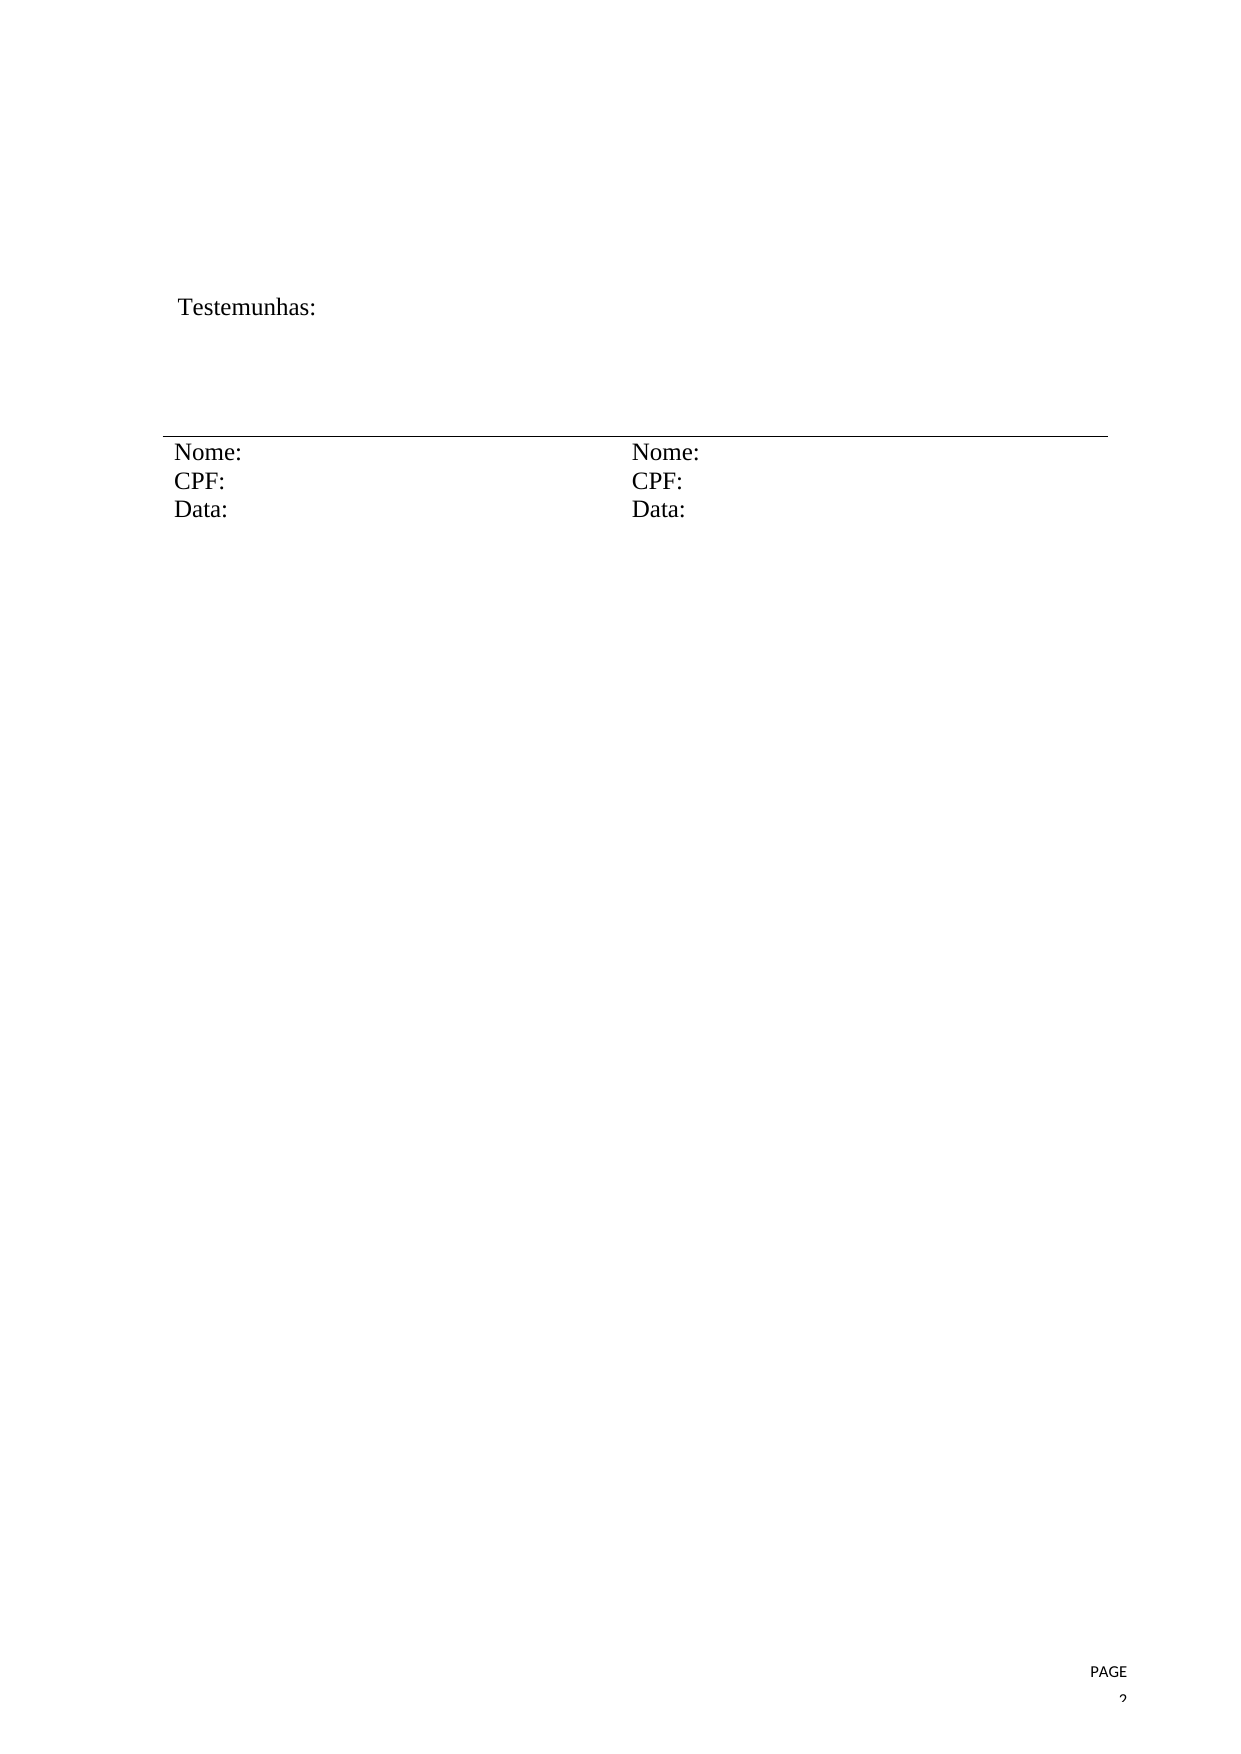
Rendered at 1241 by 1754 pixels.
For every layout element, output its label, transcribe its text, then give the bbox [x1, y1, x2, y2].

table_header Nome: [620, 437, 1107, 466]
table_header [563, 437, 620, 466]
text Testemunhas: [177, 292, 1122, 321]
table_cell Data: [620, 495, 1107, 523]
table_cell CPF: [620, 466, 1107, 494]
table_cell [563, 466, 620, 494]
table_cell Data: [163, 495, 562, 523]
table_header Nome: [163, 437, 562, 466]
table_cell [563, 495, 620, 523]
table_cell CPF: [163, 466, 562, 494]
